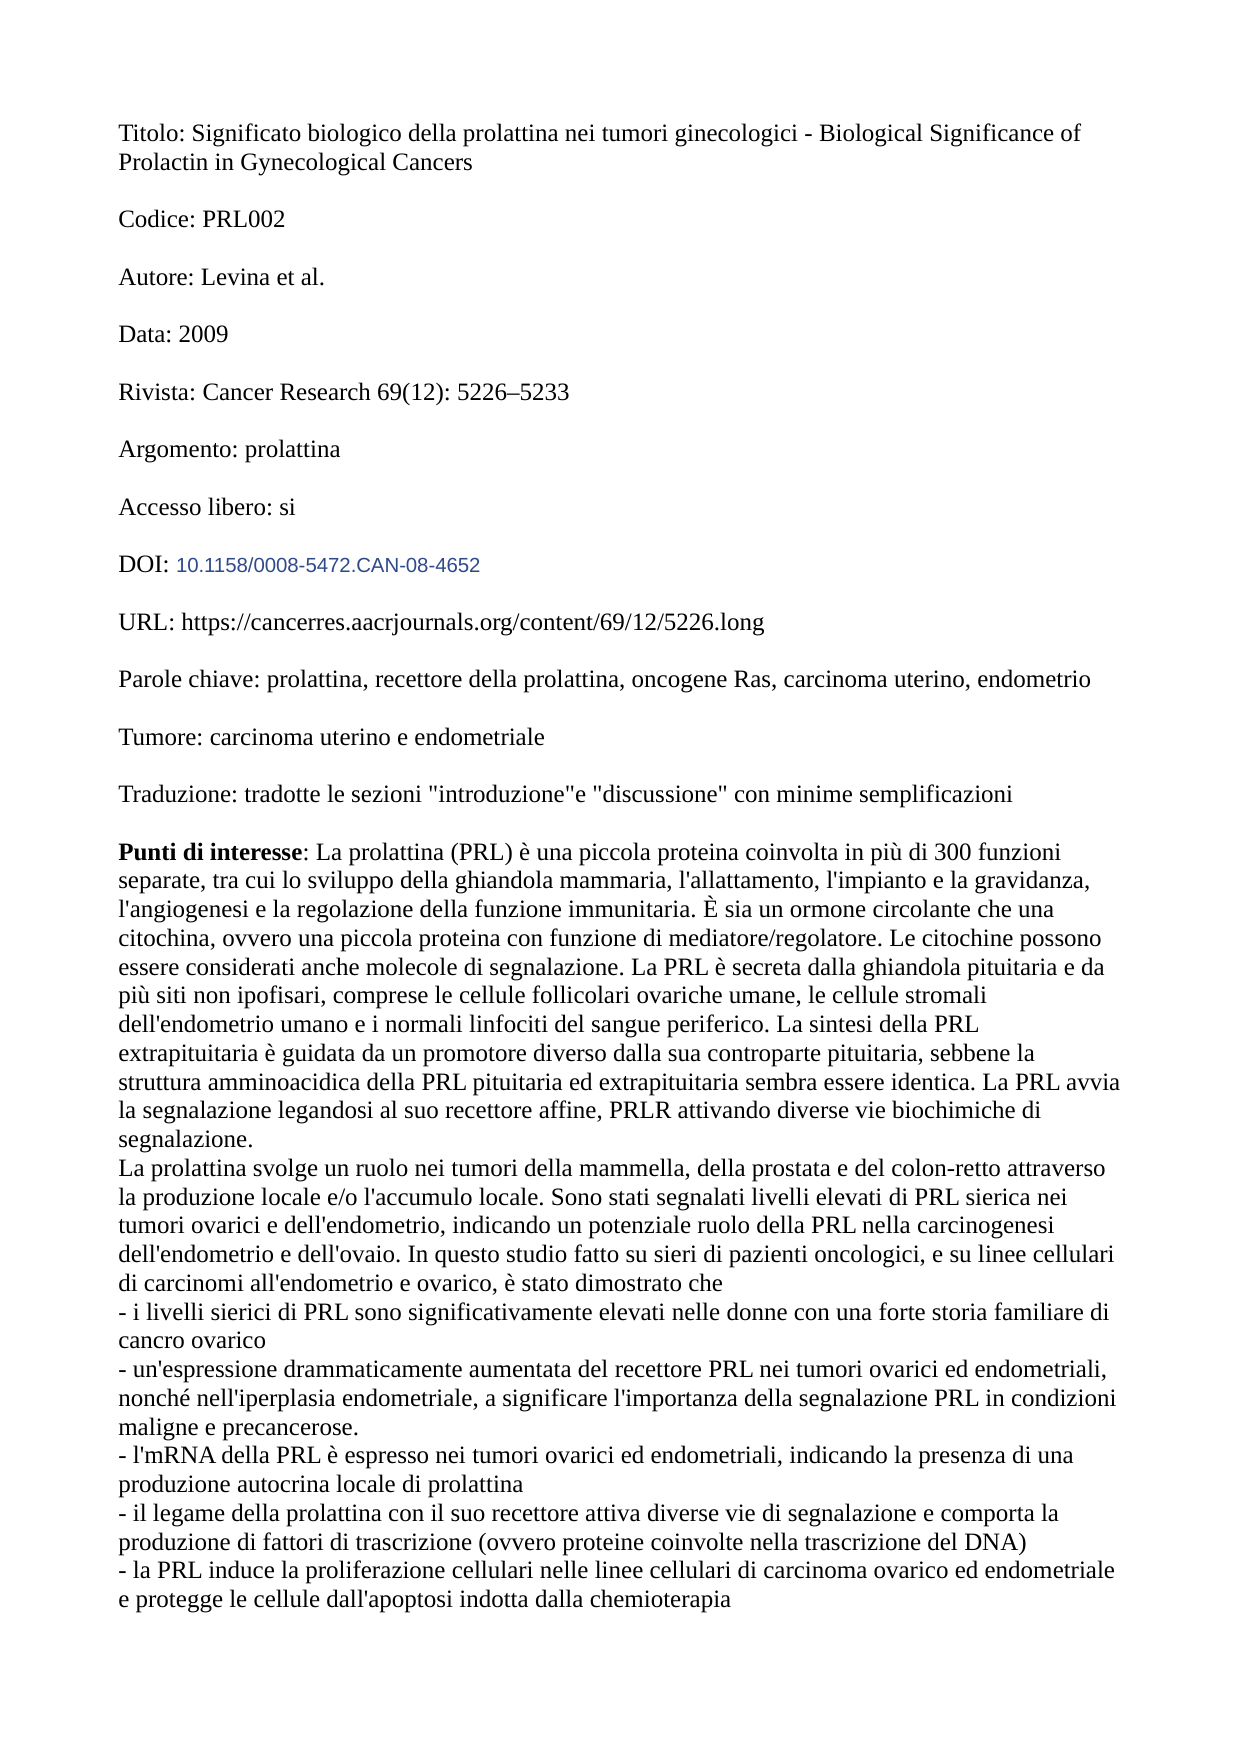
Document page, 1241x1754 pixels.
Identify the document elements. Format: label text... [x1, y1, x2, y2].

text Titolo: Significato biologico della prolattina nei tumori ginecologici - Biological Significance of Prolactin in Gynecological Cancers [118, 118, 1122, 176]
text Argomento: prolattina [118, 434, 1122, 463]
text - l'mRNA della PRL è espresso nei tumori ovarici ed endometriali, indicando la presenza di una produzione autocrina locale di prolattina [118, 1441, 1122, 1498]
text Codice: PRL002 [118, 204, 1122, 233]
text DOI: 10.1158/0008-5472.CAN-08-4652 [118, 549, 1122, 578]
text - la PRL induce la proliferazione cellulari nelle linee cellulari di carcinoma ovarico ed endometriale e protegge le cellule dall'apoptosi indotta dalla chemioterapia [118, 1556, 1122, 1613]
text - i livelli sierici di PRL sono significativamente elevati nelle donne con una forte storia familiare di cancro ovarico [118, 1297, 1122, 1354]
text Traduzione: tradotte le sezioni "introduzione"e "discussione" con minime semplificazioni [118, 779, 1122, 808]
text - il legame della prolattina con il suo recettore attiva diverse vie di segnalazione e comporta la produzione di fattori di trascrizione (ovvero proteine coinvolte nella trascrizione del DNA) [118, 1498, 1122, 1556]
text Tumore: carcinoma uterino e endometriale [118, 722, 1122, 751]
text Data: 2009 [118, 319, 1122, 348]
text - un'espressione drammaticamente aumentata del recettore PRL nei tumori ovarici ed endometriali, nonché nell'iperplasia endometriale, a significare l'importanza della segnalazione PRL in condizioni maligne e precancerose. [118, 1354, 1122, 1441]
text Accesso libero: si [118, 492, 1122, 521]
text Autore: Levina et al. [118, 262, 1122, 291]
text Rivista: Cancer Research 69(12): 5226–5233 [118, 377, 1122, 406]
text URL: https://cancerres.aacrjournals.org/content/69/12/5226.long [118, 607, 1122, 636]
text La prolattina svolge un ruolo nei tumori della mammella, della prostata e del colon-retto attraverso la produzione locale e/o l'accumulo locale. Sono stati segnalati livelli elevati di PRL sierica nei tumori ovarici e dell'endometrio, indicando un potenziale ruolo della PRL nella carcinogenesi dell'endometrio e dell'ovaio. In questo studio fatto su sieri di pazienti oncologici, e su linee cellulari di carcinomi all'endometrio e ovarico, è stato dimostrato che [118, 1153, 1122, 1297]
text Punti di interesse: La prolattina (PRL) è una piccola proteina coinvolta in più di 300 funzioni separate, tra cui lo sviluppo della ghiandola mammaria, l'allattamento, l'impianto e la gravidanza, l'angiogenesi e la regolazione della funzione immunitaria. È sia un ormone circolante che una citochina, ovvero una piccola proteina con funzione di mediatore/regolatore. Le citochine possono essere considerati anche molecole di segnalazione. La PRL è secreta dalla ghiandola pituitaria e da più siti non ipofisari, comprese le cellule follicolari ovariche umane, le cellule stromali dell'endometrio umano e i normali linfociti del sangue periferico. La sintesi della PRL extrapituitaria è guidata da un promotore diverso dalla sua controparte pituitaria, sebbene la struttura amminoacidica della PRL pituitaria ed extrapituitaria sembra essere identica. La PRL avvia la segnalazione legandosi al suo recettore affine, PRLR attivando diverse vie biochimiche di segnalazione. [118, 837, 1122, 1153]
text Parole chiave: prolattina, recettore della prolattina, oncogene Ras, carcinoma uterino, endometrio [118, 664, 1122, 693]
